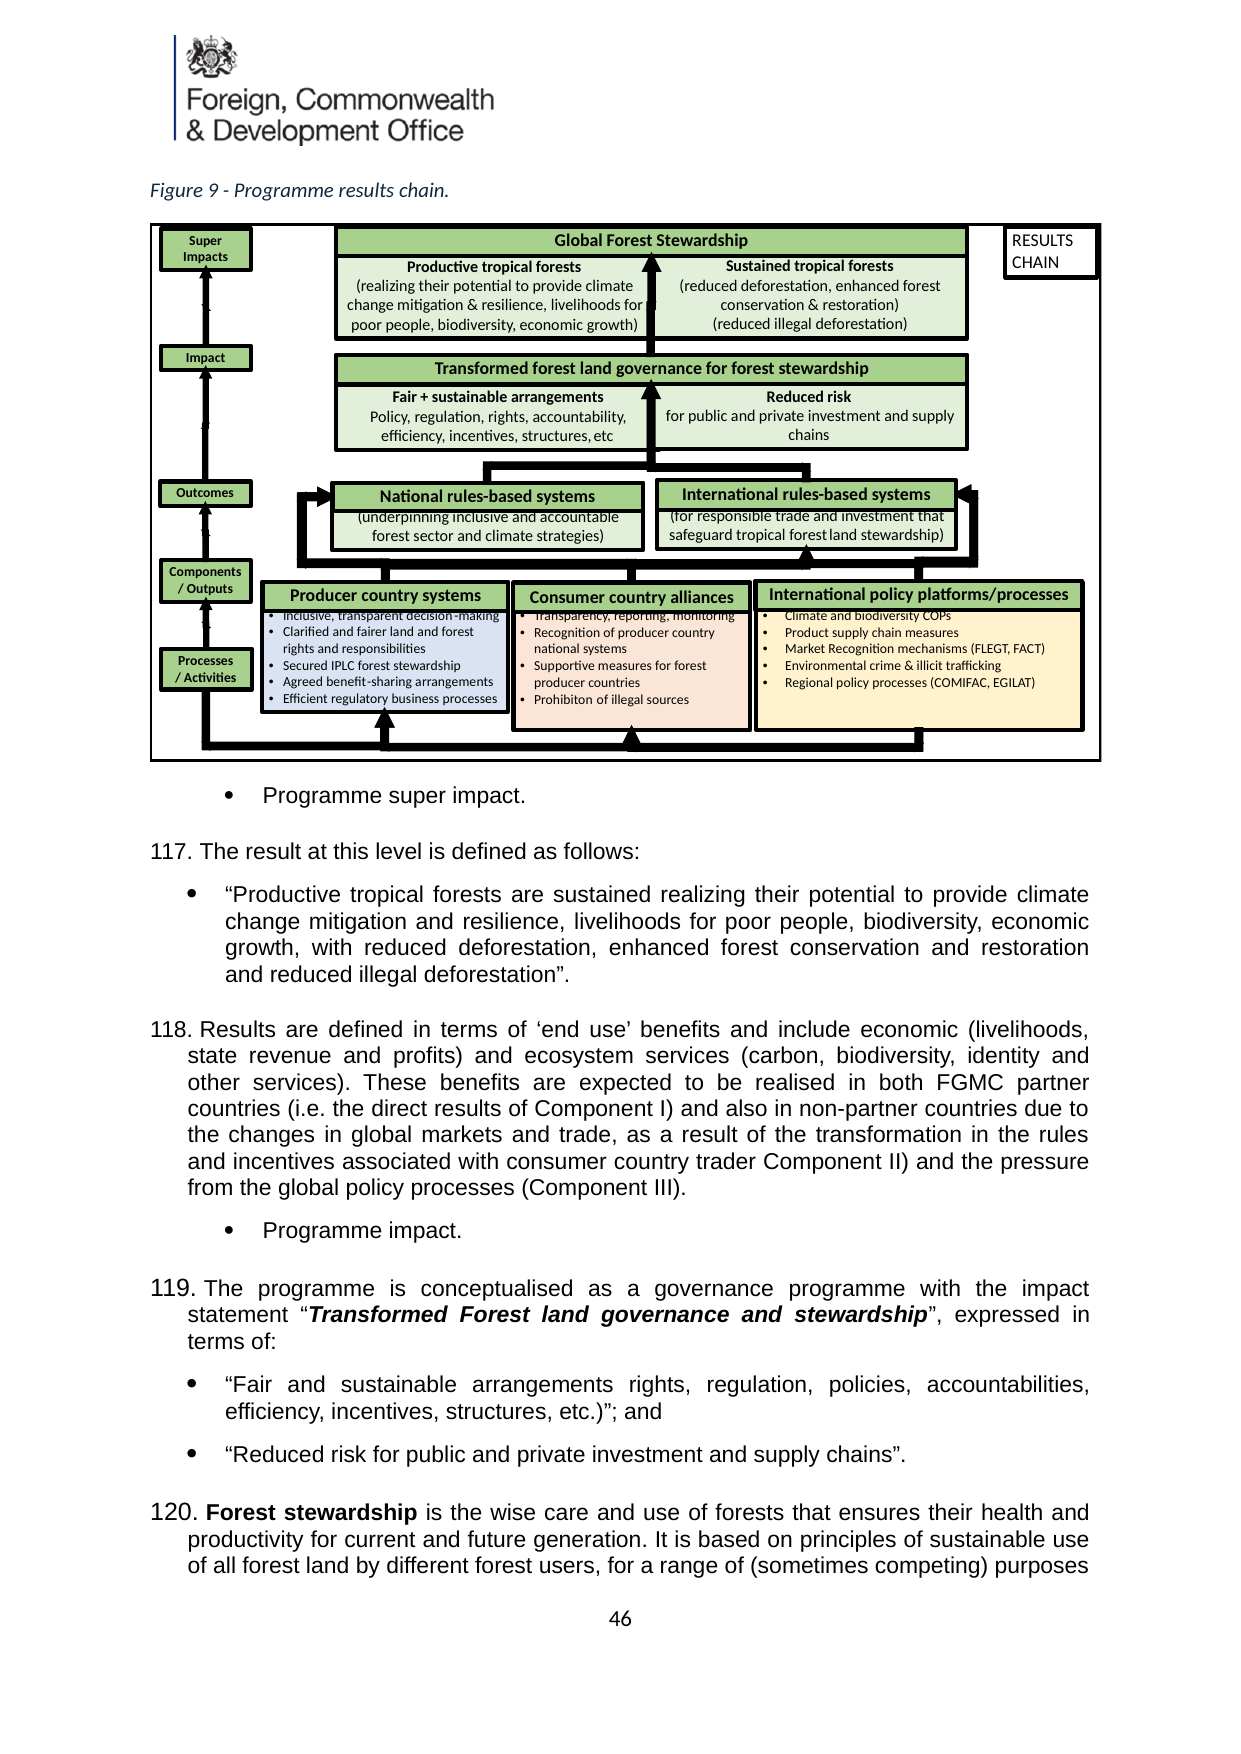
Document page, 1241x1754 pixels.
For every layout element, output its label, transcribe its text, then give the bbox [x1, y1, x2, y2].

list The result at this level is defined as follows: [150, 838, 1090, 864]
list “Productive tropical forests are sustained realizing their potential to provide climate change mitigation and resilience, livelihoods for poor people, biodiversity, economic growth, with reduced deforestation, enhanced forest conservation and restoration and reduced illegal deforestation”. [187, 881, 1090, 987]
list “Fair and sustainable arrangements rights, regulation, policies, accountabilities, efficiency, incentives, structures, etc.)”; and [187, 1371, 1090, 1424]
list Programme impact. [225, 1217, 1090, 1243]
list Forest stewardship is the wise care and use of forests that ensures their health and productivity for current and future generation. It is based on principles of sustainable use of all forest land by different forest users, for a range of (sometimes competing) purposes [150, 1497, 1090, 1578]
text Figure 9 - Programme results chain. [150, 177, 1090, 203]
list The programme is conceptualised as a governance programme with the impact statement “Transformed Forest land governance and stewardship”, expressed in terms of: [150, 1273, 1090, 1354]
list “Reduced risk for public and private investment and supply chains”. [187, 1441, 1090, 1468]
list Programme super impact. [225, 782, 1090, 809]
list Results are defined in terms of ‘end use’ benefits and include economic (livelihoods, state revenue and profits) and ecosystem services (carbon, biodiversity, identity and other services). These benefits are expected to be realised in both FGMC partner countries (i.e. the direct results of Component I) and also in non-partner countries due to the changes in global markets and trade, as a result of the transformation in the rules and incentives associated with consumer country trader Component II) and the pressure from the global policy processes (Component III). [150, 1016, 1090, 1201]
